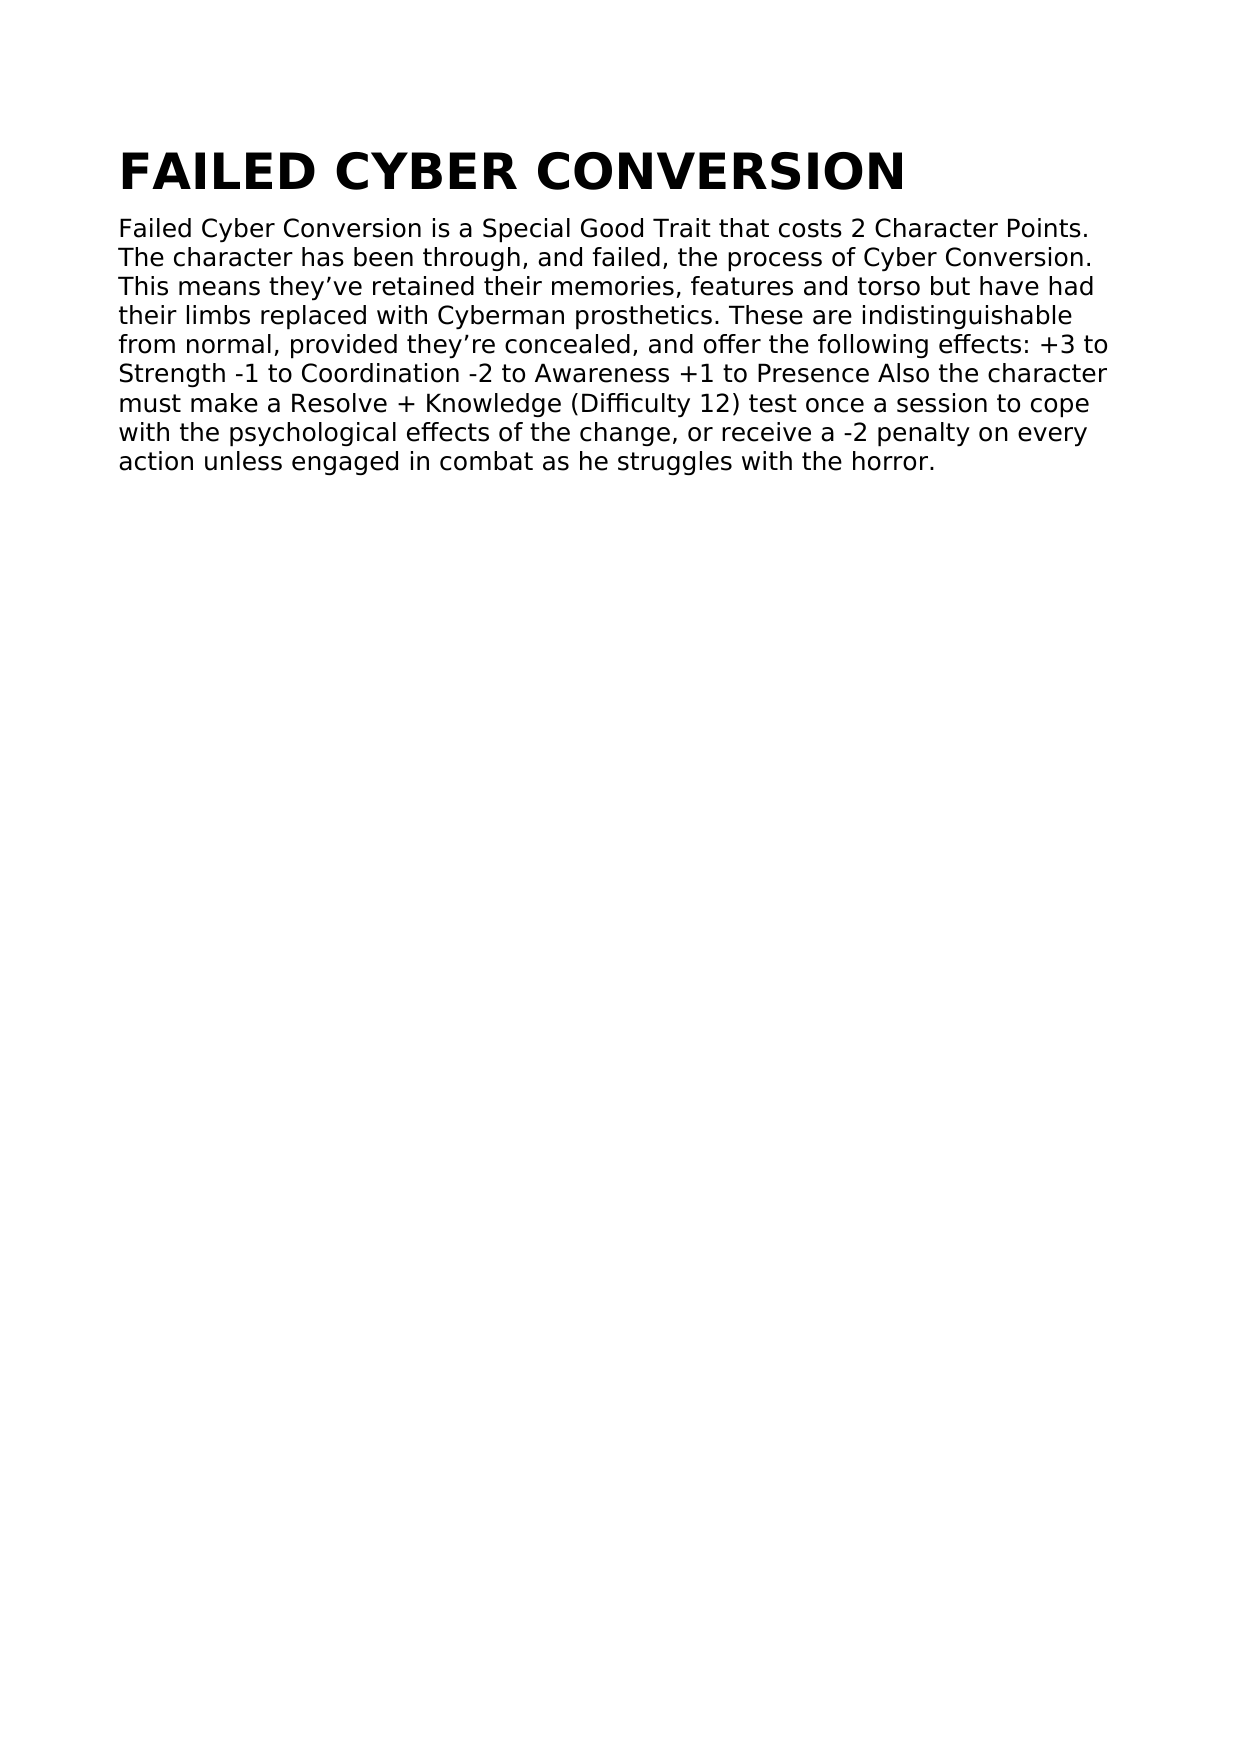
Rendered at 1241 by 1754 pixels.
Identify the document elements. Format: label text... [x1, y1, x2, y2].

subtitle FAILED CYBER CONVERSION [118, 143, 1122, 201]
text Failed Cyber Conversion is a Special Good Trait that costs 2 Character Points. The character has been through, and failed, the process of Cyber Conversion. This means they’ve retained their memories, features and torso but have had their limbs replaced with Cyberman prosthetics. These are indistinguishable from normal, provided they’re concealed, and offer the following effects: +3 to Strength -1 to Coordination -2 to Awareness +1 to Presence Also the character must make a Resolve + Knowledge (Difficulty 12) test once a session to cope with the psychological effects of the change, or receive a -2 penalty on every action unless engaged in combat as he struggles with the horror. [118, 214, 1122, 476]
